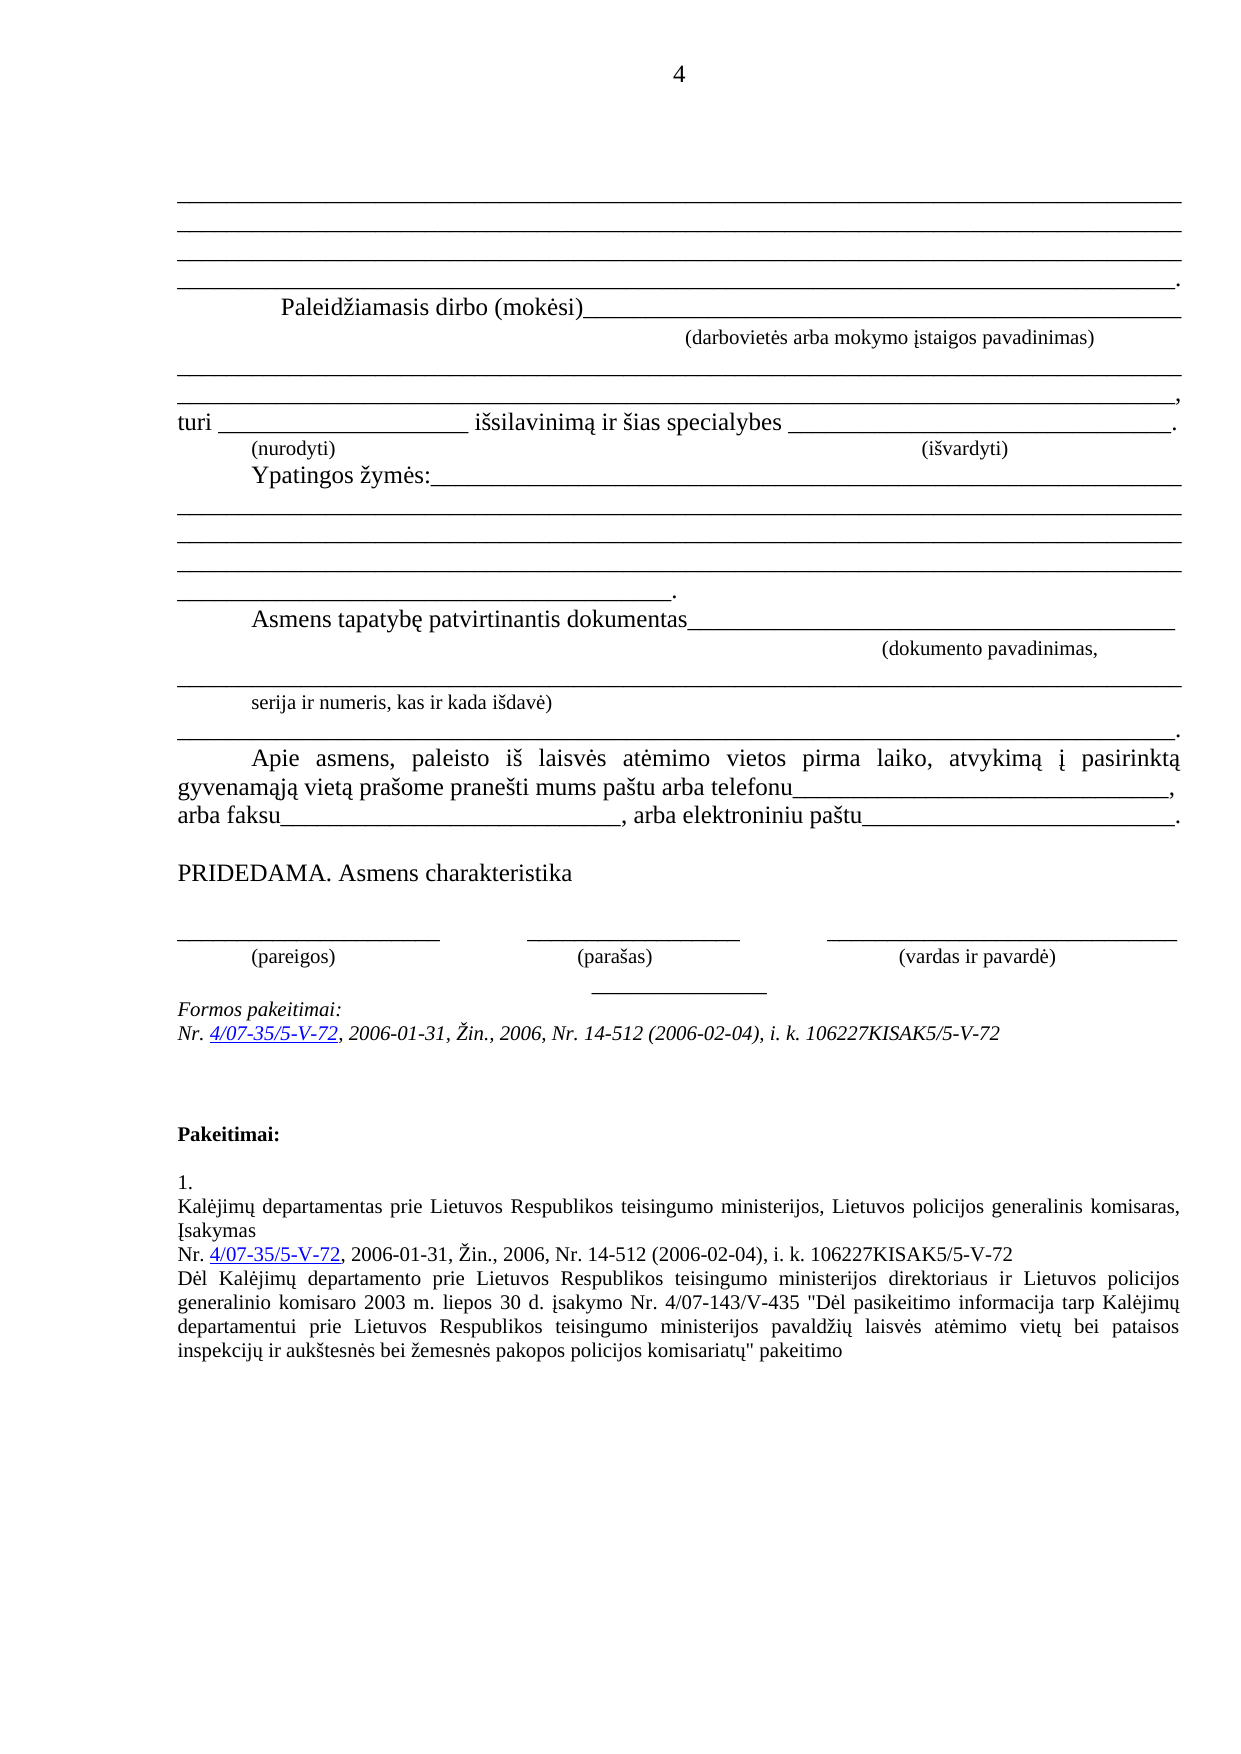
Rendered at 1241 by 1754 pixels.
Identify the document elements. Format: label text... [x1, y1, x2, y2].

text PRIDEDAMA. Asmens charakteristika [177, 858, 1181, 887]
text Nr. 4/07-35/5-V-72, 2006-01-31, Žin., 2006, Nr. 14-512 (2006-02-04), i. k. 106227KISAK5/5-V-72 [177, 1242, 1181, 1266]
text Pakeitimai: [177, 1122, 1181, 1146]
text Dėl Kalėjimų departamento prie Lietuvos Respublikos teisingumo ministerijos direktoriaus ir Lietuvos policijos generalinio komisaro 2003 m. liepos 30 d. įsakymo Nr. 4/07-143/V-435 "Dėl pasikeitimo informacija tarp Kalėjimų departamentui prie Lietuvos Respublikos teisingumo ministerijos pavaldžių laisvės atėmimo vietų bei pataisos inspekcijų ir aukštesnės bei žemesnės pakopos policijos komisariatų" pakeitimo [177, 1266, 1181, 1362]
text serija ir numeris, kas ir kada išdavė) [177, 690, 1181, 714]
text . [177, 575, 1181, 604]
text . [177, 714, 1181, 743]
text . [177, 263, 1181, 292]
text (pareigos) (parašas) (vardas ir pavardė) [177, 944, 1181, 968]
text (darbovietės arba mokymo įstaigos pavadinimas) [207, 321, 1181, 350]
text , [177, 378, 1181, 407]
text Nr. 4/07-35/5-V-72, 2006-01-31, Žin., 2006, Nr. 14-512 (2006-02-04), i. k. 106227KISAK5/5-V-72 [177, 1021, 1181, 1045]
text Paleidžiamasis dirbo (mokėsi) [207, 292, 1181, 321]
text turi ____________________ išsilavinimą ir šias specialybes . [177, 407, 1181, 436]
text arba faksu , arba elektroniniu paštu_________________________. [177, 800, 1181, 829]
text Kalėjimų departamentas prie Lietuvos Respublikos teisingumo ministerijos, Lietuvos policijos generalinis komisaras, Įsakymas [177, 1194, 1181, 1242]
text Asmens tapatybę patvirtinantis dokumentas [177, 604, 1181, 632]
text (nurodyti) (išvardyti) [177, 436, 1181, 460]
text Ypatingos žymės: [177, 460, 1181, 489]
text Formos pakeitimai: [177, 997, 1181, 1021]
text 1. [177, 1170, 1181, 1194]
text Apie asmens, paleisto iš laisvės atėmimo vietos pirma laiko, atvykimą į pasirinktą gyvenamąją vietą prašome pranešti mums paštu arba telefonu , [177, 743, 1181, 800]
text ______________ [177, 968, 1181, 997]
text (dokumento pavadinimas, [177, 632, 1181, 661]
